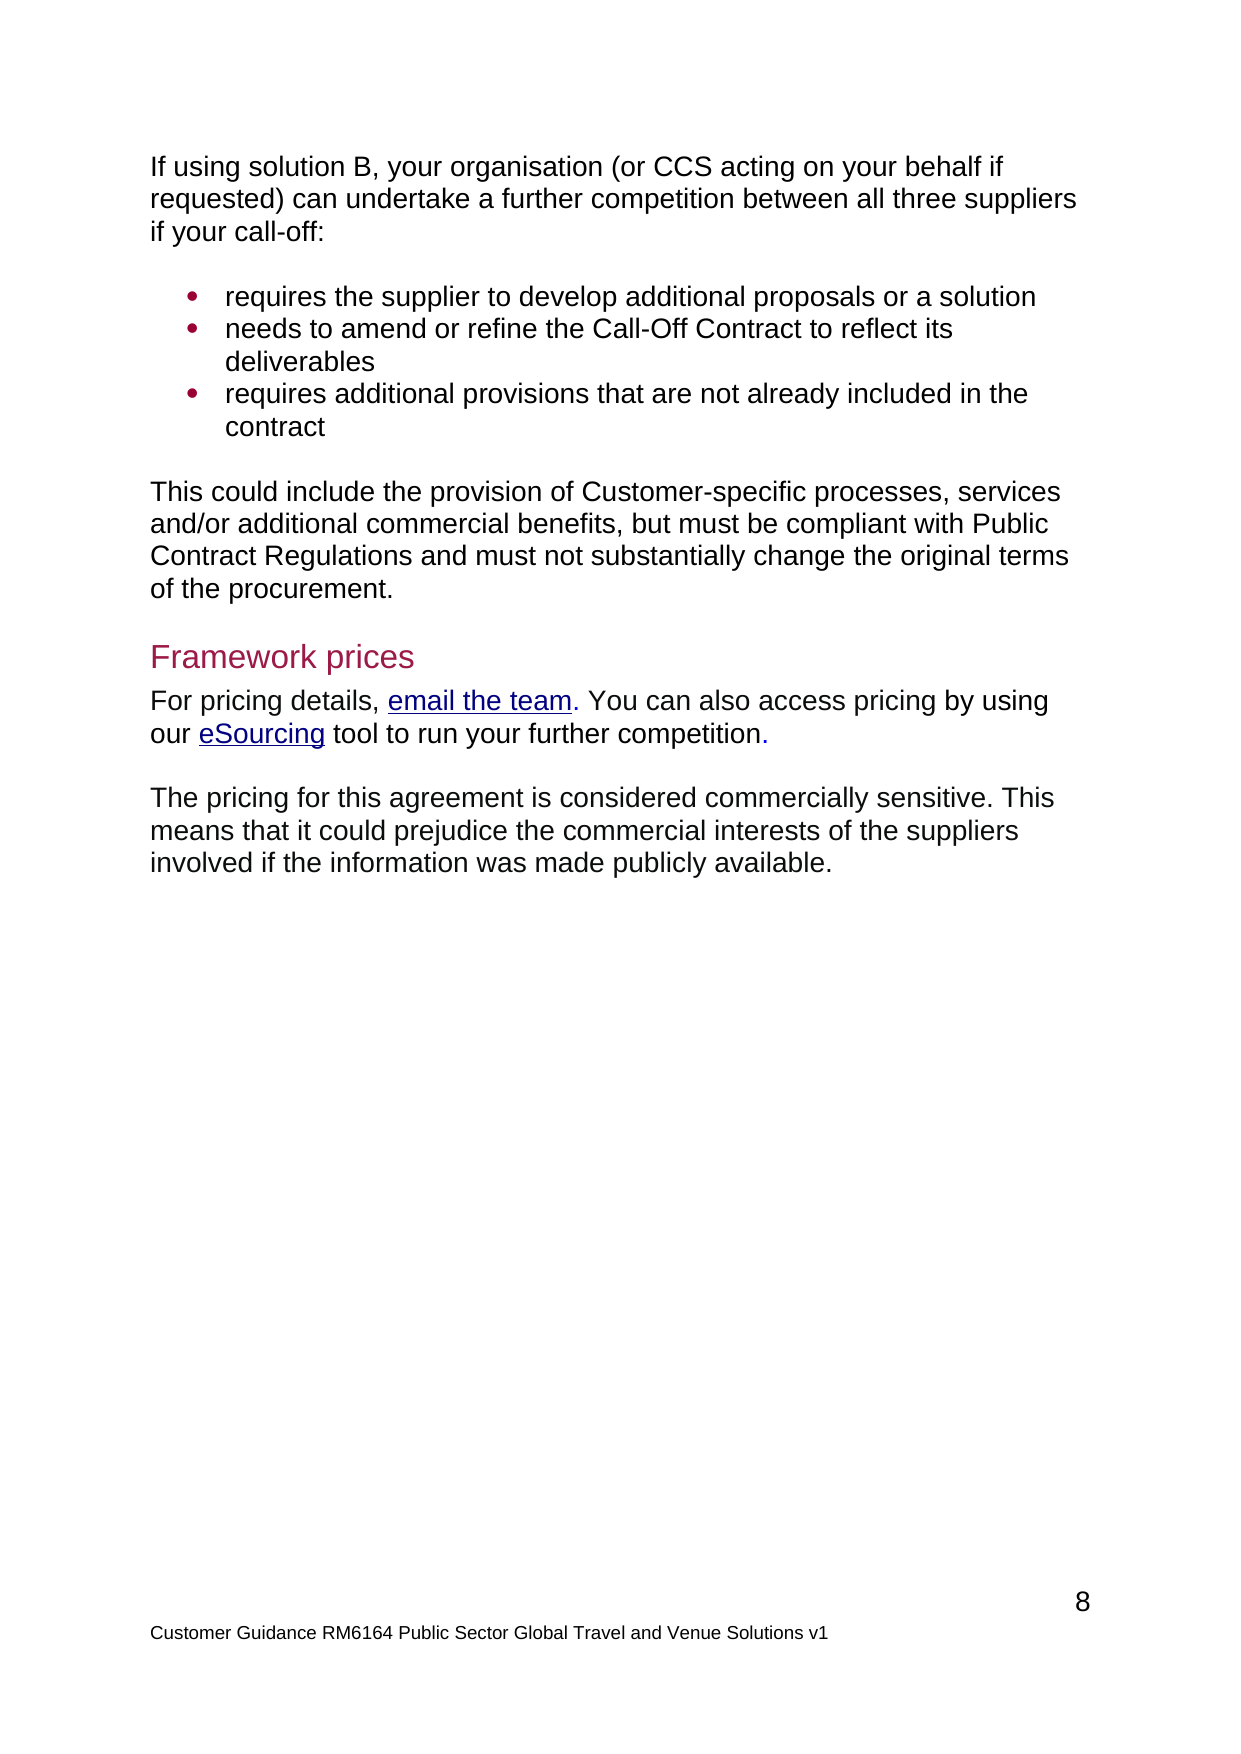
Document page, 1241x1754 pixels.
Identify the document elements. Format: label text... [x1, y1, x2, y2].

subtitle Framework prices [150, 637, 1090, 676]
text For pricing details, email the team. You can also access pricing by using our eSourcing tool to run your further competition. [150, 684, 1090, 749]
list requires additional provisions that are not already included in the contract [187, 377, 1090, 442]
text The pricing for this agreement is considered commercially sensitive. This means that it could prejudice the commercial interests of the suppliers involved if the information was made publicly available. [150, 781, 1090, 879]
text If using solution B, your organisation (or CCS acting on your behalf if requested) can undertake a further competition between all three suppliers if your call-off: [150, 150, 1090, 247]
text This could include the provision of Customer-specific processes, services and/or additional commercial benefits, but must be compliant with Public Contract Regulations and must not substantially change the original terms of the procurement. [150, 474, 1090, 604]
list needs to amend or refine the Call-Off Contract to reflect its deliverables [187, 312, 1090, 377]
list requires the supplier to develop additional proposals or a solution [187, 279, 1090, 312]
